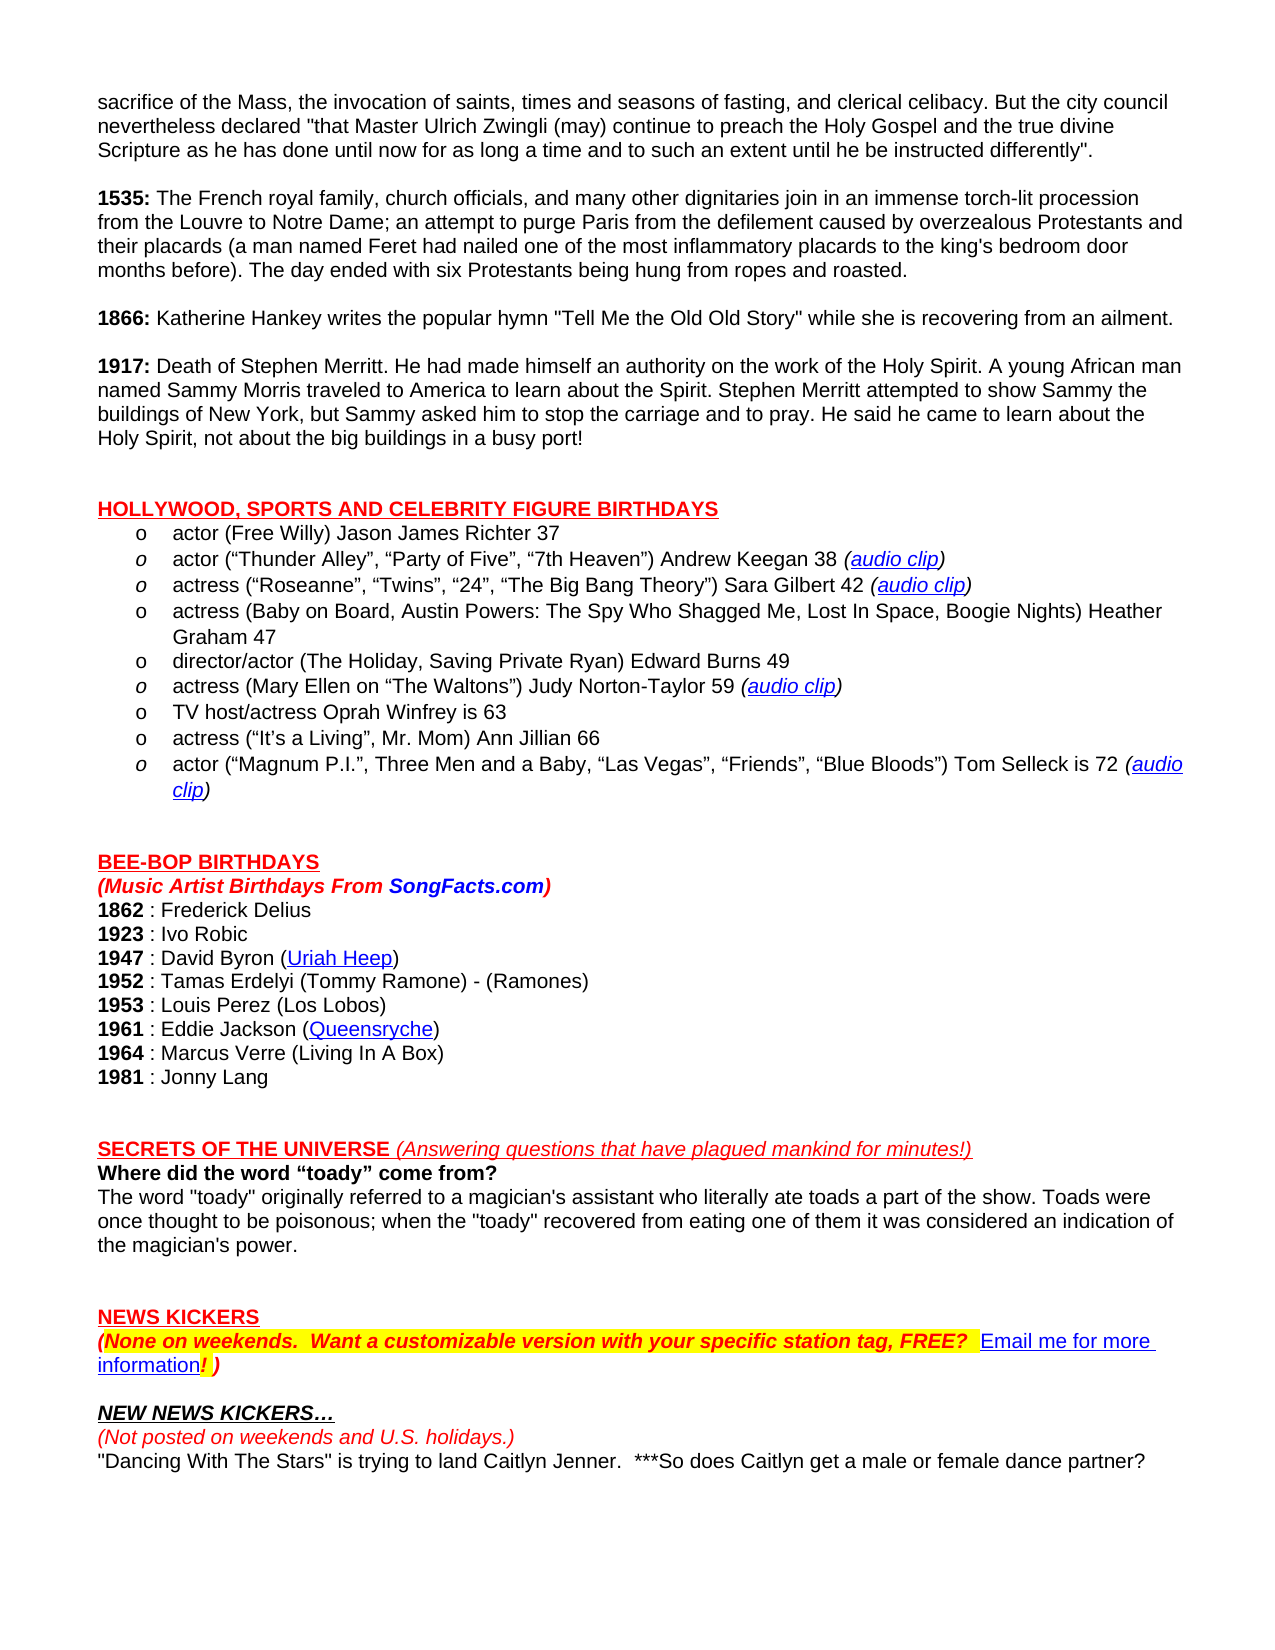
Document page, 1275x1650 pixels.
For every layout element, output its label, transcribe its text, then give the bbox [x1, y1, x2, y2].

text sacrifice of the Mass, the invocation of saints, times and seasons of fasting, and clerical celibacy. But the city council nevertheless declared "that Master Ulrich Zwingli (may) continue to preach the Holy Gospel and the true divine Scripture as he has done until now for as long a time and to such an extent until he be instructed differently". [97, 90, 1185, 162]
text 1981 : Jonny Lang [97, 1065, 1185, 1089]
text NEWS KICKERS [97, 1305, 1185, 1329]
text BEE-BOP BIRTHDAYS [97, 849, 1185, 873]
list actress (“Roseanne”, “Twins”, “24”, “The Big Bang Theory”) Sara Gilbert 42 (audio clip) [135, 573, 1185, 599]
list actress (Baby on Board, Austin Powers: The Spy Who Shagged Me, Lost In Space, Boogie Nights) Heather Graham 47 [135, 599, 1185, 648]
text 1964 : Marcus Verre (Living In A Box) [97, 1041, 1185, 1065]
list TV host/actress Oprah Winfrey is 63 [135, 700, 1185, 726]
list actor (Free Willy) Jason James Richter 37 [135, 521, 1185, 547]
text 1952 : Tamas Erdelyi (Tommy Ramone) - (Ramones) [97, 969, 1185, 993]
text (None on weekends. Want a customizable version with your specific station tag, FREE? Email me for more information! ) [97, 1329, 1185, 1377]
text Where did the word “toady” come from? [97, 1161, 1185, 1185]
text 1866: Katherine Hankey writes the popular hymn "Tell Me the Old Old Story" while she is recovering from an ailment. [97, 306, 1185, 329]
text The word "toady" originally referred to a magician's assistant who literally ate toads a part of the show. Toads were once thought to be poisonous; when the "toady" recovered from eating one of them it was considered an indication of the magician's power. [97, 1185, 1185, 1257]
text 1953 : Louis Perez (Los Lobos) [97, 993, 1185, 1017]
text 1923 : Ivo Robic [97, 921, 1185, 945]
list actress (“It’s a Living”, Mr. Mom) Ann Jillian 66 [135, 726, 1185, 752]
text 1862 : Frederick Delius [97, 897, 1185, 921]
list actor (“Thunder Alley”, “Party of Five”, “7th Heaven”) Andrew Keegan 38 (audio clip) [135, 547, 1185, 573]
text (Music Artist Birthdays From SongFacts.com) [97, 873, 1185, 897]
text 1917: Death of Stephen Merritt. He had made himself an authority on the work of the Holy Spirit. A young African man named Sammy Morris traveled to America to learn about the Spirit. Stephen Merritt attempted to show Sammy the buildings of New York, but Sammy asked him to stop the carriage and to pray. He said he came to learn about the Holy Spirit, not about the big buildings in a busy port! [97, 353, 1185, 449]
list actress (Mary Ellen on “The Waltons”) Judy Norton-Taylor 59 (audio clip) [135, 674, 1185, 700]
text 1961 : Eddie Jackson (Queensryche) [97, 1017, 1185, 1041]
text NEW NEWS KICKERS… [97, 1401, 1185, 1424]
subtitle (Not posted on weekends and U.S. holidays.) [97, 1424, 1185, 1448]
text "Dancing With The Stars" is trying to land Caitlyn Jenner. ***So does Caitlyn get a male or female dance partner? [97, 1448, 1185, 1472]
text 1535: The French royal family, church officials, and many other dignitaries join in an immense torch-lit procession from the Louvre to Notre Dame; an attempt to purge Paris from the defilement caused by overzealous Protestants and their placards (a man named Feret had nailed one of the most inflammatory placards to the king's bedroom door months before). The day ended with six Protestants being hung from ropes and roasted. [97, 186, 1185, 282]
text 1947 : David Byron (Uriah Heep) [97, 945, 1185, 969]
text HOLLYWOOD, SPORTS AND CELEBRITY FIGURE BIRTHDAYS [97, 497, 1185, 521]
list director/actor (The Holiday, Saving Private Ryan) Edward Burns 49 [135, 648, 1185, 674]
text SECRETS OF THE UNIVERSE (Answering questions that have plagued mankind for minutes!) [97, 1137, 1185, 1161]
list actor (“Magnum P.I.”, Three Men and a Baby, “Las Vegas”, “Friends”, “Blue Bloods”) Tom Selleck is 72 (audio clip) [135, 752, 1185, 802]
